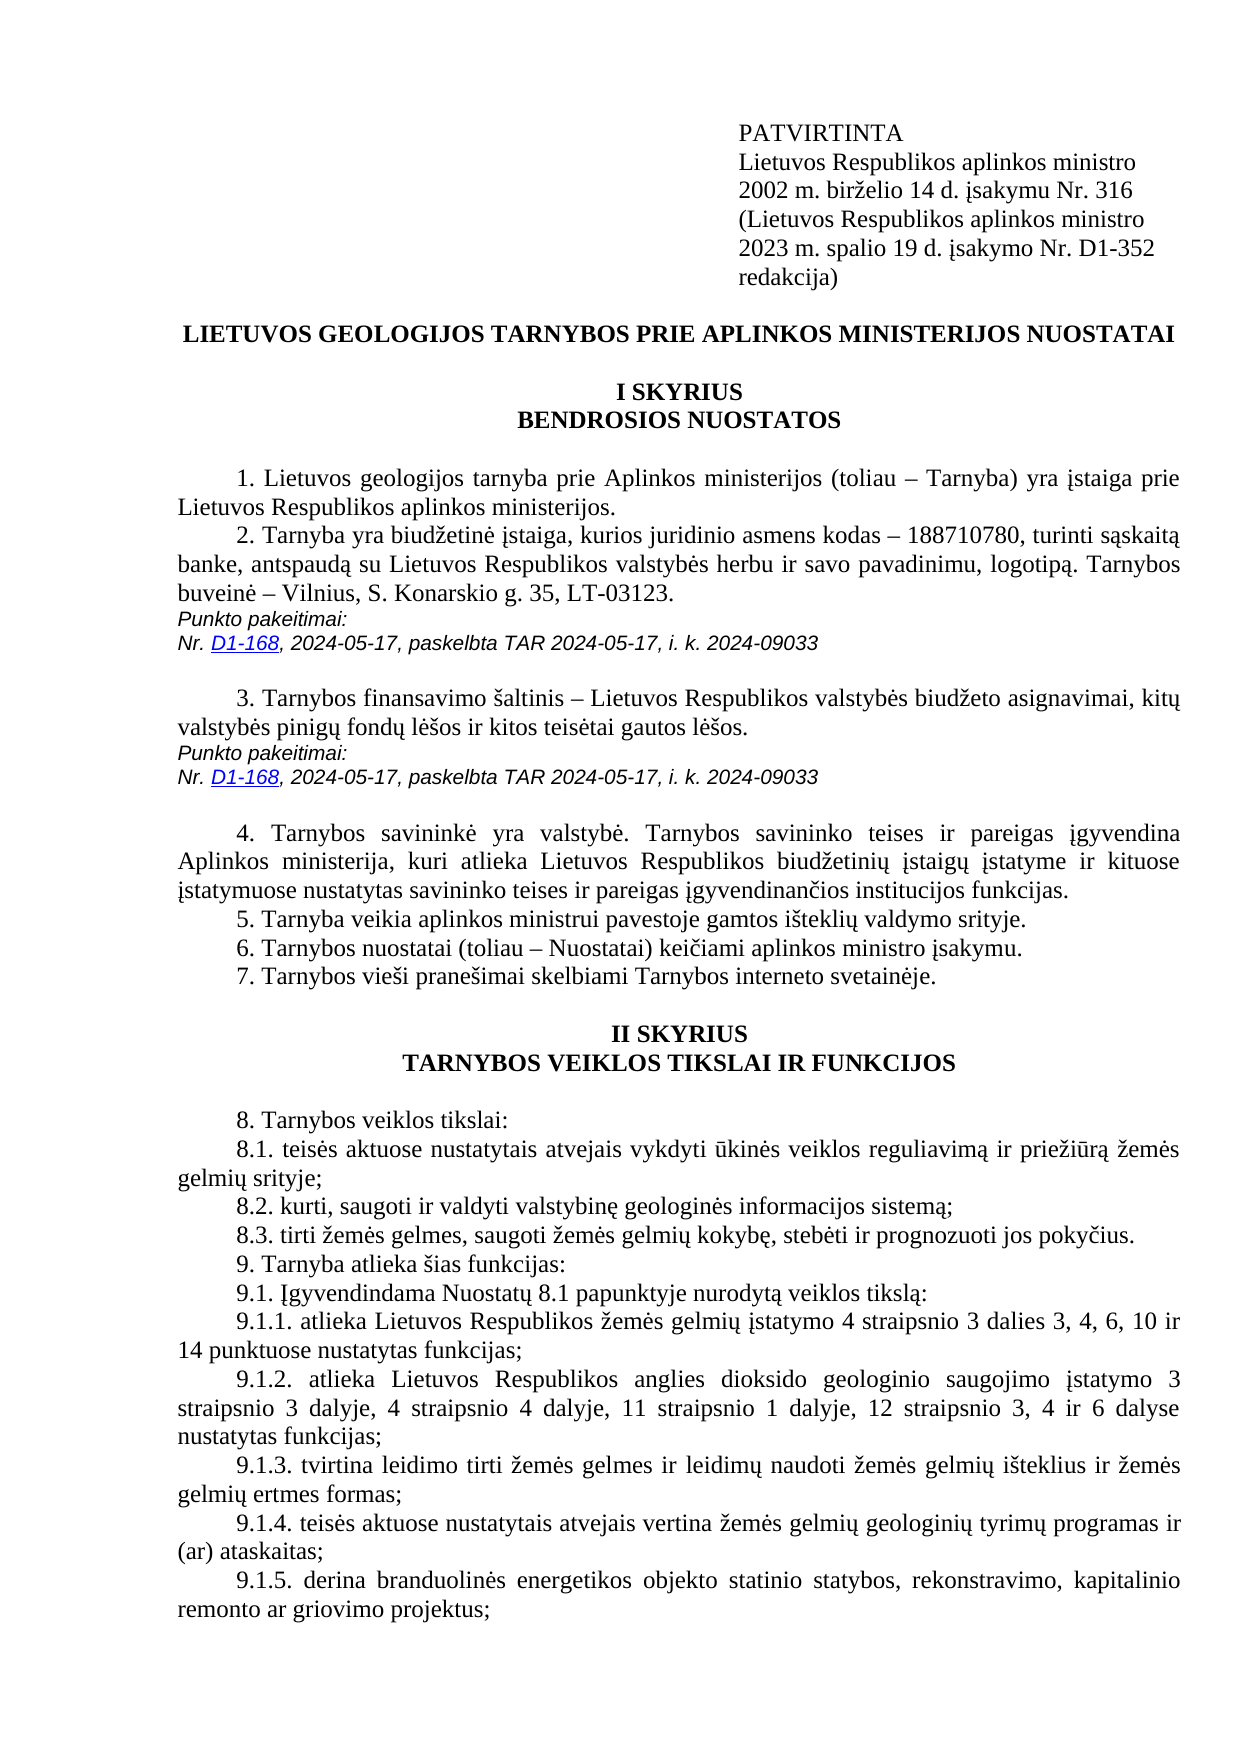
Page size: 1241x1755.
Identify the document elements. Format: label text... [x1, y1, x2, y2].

text Nr. D1-168, 2024-05-17, paskelbta TAR 2024-05-17, i. k. 2024-09033 [177, 765, 1181, 789]
text Tarnybos VEIKLOS TIKSLAI ir funkcijos [177, 1048, 1181, 1076]
text 8.3. tirti žemės gelmes, saugoti žemės gelmių kokybę, stebėti ir prognozuoti jos pokyčius. [177, 1220, 1181, 1249]
text Punkto pakeitimai: [177, 741, 1181, 765]
text II SKYRIUS [177, 1019, 1181, 1048]
text 9.1.1. atlieka Lietuvos Respublikos žemės gelmių įstatymo 4 straipsnio 3 dalies 3, 4, 6, 10 ir 14 punktuose nustatytas funkcijas; [177, 1306, 1181, 1364]
text Punkto pakeitimai: [177, 607, 1181, 631]
text 3. Tarnybos finansavimo šaltinis – Lietuvos Respublikos valstybės biudžeto asignavimai, kitų valstybės pinigų fondų lėšos ir kitos teisėtai gautos lėšos. [177, 683, 1181, 741]
text Lietuvos Respublikos aplinkos ministro [177, 147, 1181, 176]
text PATVIRTINTA [177, 118, 1181, 147]
text 5. Tarnyba veikia aplinkos ministrui pavestoje gamtos išteklių valdymo srityje. [177, 904, 1181, 933]
text 1. Lietuvos geologijos tarnyba prie Aplinkos ministerijos (toliau – Tarnyba) yra įstaiga prie Lietuvos Respublikos aplinkos ministerijos. [177, 463, 1181, 521]
text 9.1.2. atlieka Lietuvos Respublikos anglies dioksido geologinio saugojimo įstatymo 3 straipsnio 3 dalyje, 4 straipsnio 4 dalyje, 11 straipsnio 1 dalyje, 12 straipsnio 3, 4 ir 6 dalyse nustatytas funkcijas; [177, 1364, 1181, 1450]
text redakcija) [177, 262, 1181, 291]
text 2. Tarnyba yra biudžetinė įstaiga, kurios juridinio asmens kodas – 188710780, turinti sąskaitą banke, antspaudą su Lietuvos Respublikos valstybės herbu ir savo pavadinimu, logotipą. Tarnybos buveinė – Vilnius, S. Konarskio g. 35, LT-03123. [177, 521, 1181, 607]
text 2023 m. spalio 19 d. įsakymo Nr. D1-352 [177, 233, 1181, 262]
text 8.2. kurti, saugoti ir valdyti valstybinę geologinės informacijos sistemą; [177, 1191, 1181, 1220]
text 9.1. Įgyvendindama Nuostatų 8.1 papunktyje nurodytą veiklos tikslą: [177, 1278, 1181, 1306]
text (Lietuvos Respublikos aplinkos ministro [177, 204, 1181, 233]
text 4. Tarnybos savininkė yra valstybė. Tarnybos savininko teises ir pareigas įgyvendina Aplinkos ministerija, kuri atlieka Lietuvos Respublikos biudžetinių įstaigų įstatyme ir kituose įstatymuose nustatytas savininko teises ir pareigas įgyvendinančios institucijos funkcijas. [177, 818, 1181, 904]
text 8.1. teisės aktuose nustatytais atvejais vykdyti ūkinės veiklos reguliavimą ir priežiūrą žemės gelmių srityje; [177, 1134, 1181, 1191]
text 2002 m. birželio 14 d. įsakymu Nr. 316 [177, 176, 1181, 204]
text 9.1.5. derina branduolinės energetikos objekto statinio statybos, rekonstravimo, kapitalinio remonto ar griovimo projektus; [177, 1565, 1181, 1623]
text LIETUVOS GEOLOGIJOS TARNYBOS PRIE APLINKOS MINISTERIJOS NUOSTATAI [177, 319, 1181, 348]
text 9. Tarnyba atlieka šias funkcijas: [177, 1249, 1181, 1278]
text Nr. D1-168, 2024-05-17, paskelbta TAR 2024-05-17, i. k. 2024-09033 [177, 631, 1181, 655]
text 7. Tarnybos vieši pranešimai skelbiami Tarnybos interneto svetainėje. [177, 961, 1181, 990]
text 9.1.3. tvirtina leidimo tirti žemės gelmes ir leidimų naudoti žemės gelmių išteklius ir žemės gelmių ertmes formas; [177, 1450, 1181, 1508]
text I SKYRIUS [177, 377, 1181, 406]
text 9.1.4. teisės aktuose nustatytais atvejais vertina žemės gelmių geologinių tyrimų programas ir (ar) ataskaitas; [177, 1508, 1181, 1565]
text 6. Tarnybos nuostatai (toliau – Nuostatai) keičiami aplinkos ministro įsakymu. [177, 933, 1181, 961]
text Bendrosios nuostatos [177, 406, 1181, 434]
text 8. Tarnybos veiklos tikslai: [177, 1105, 1181, 1134]
